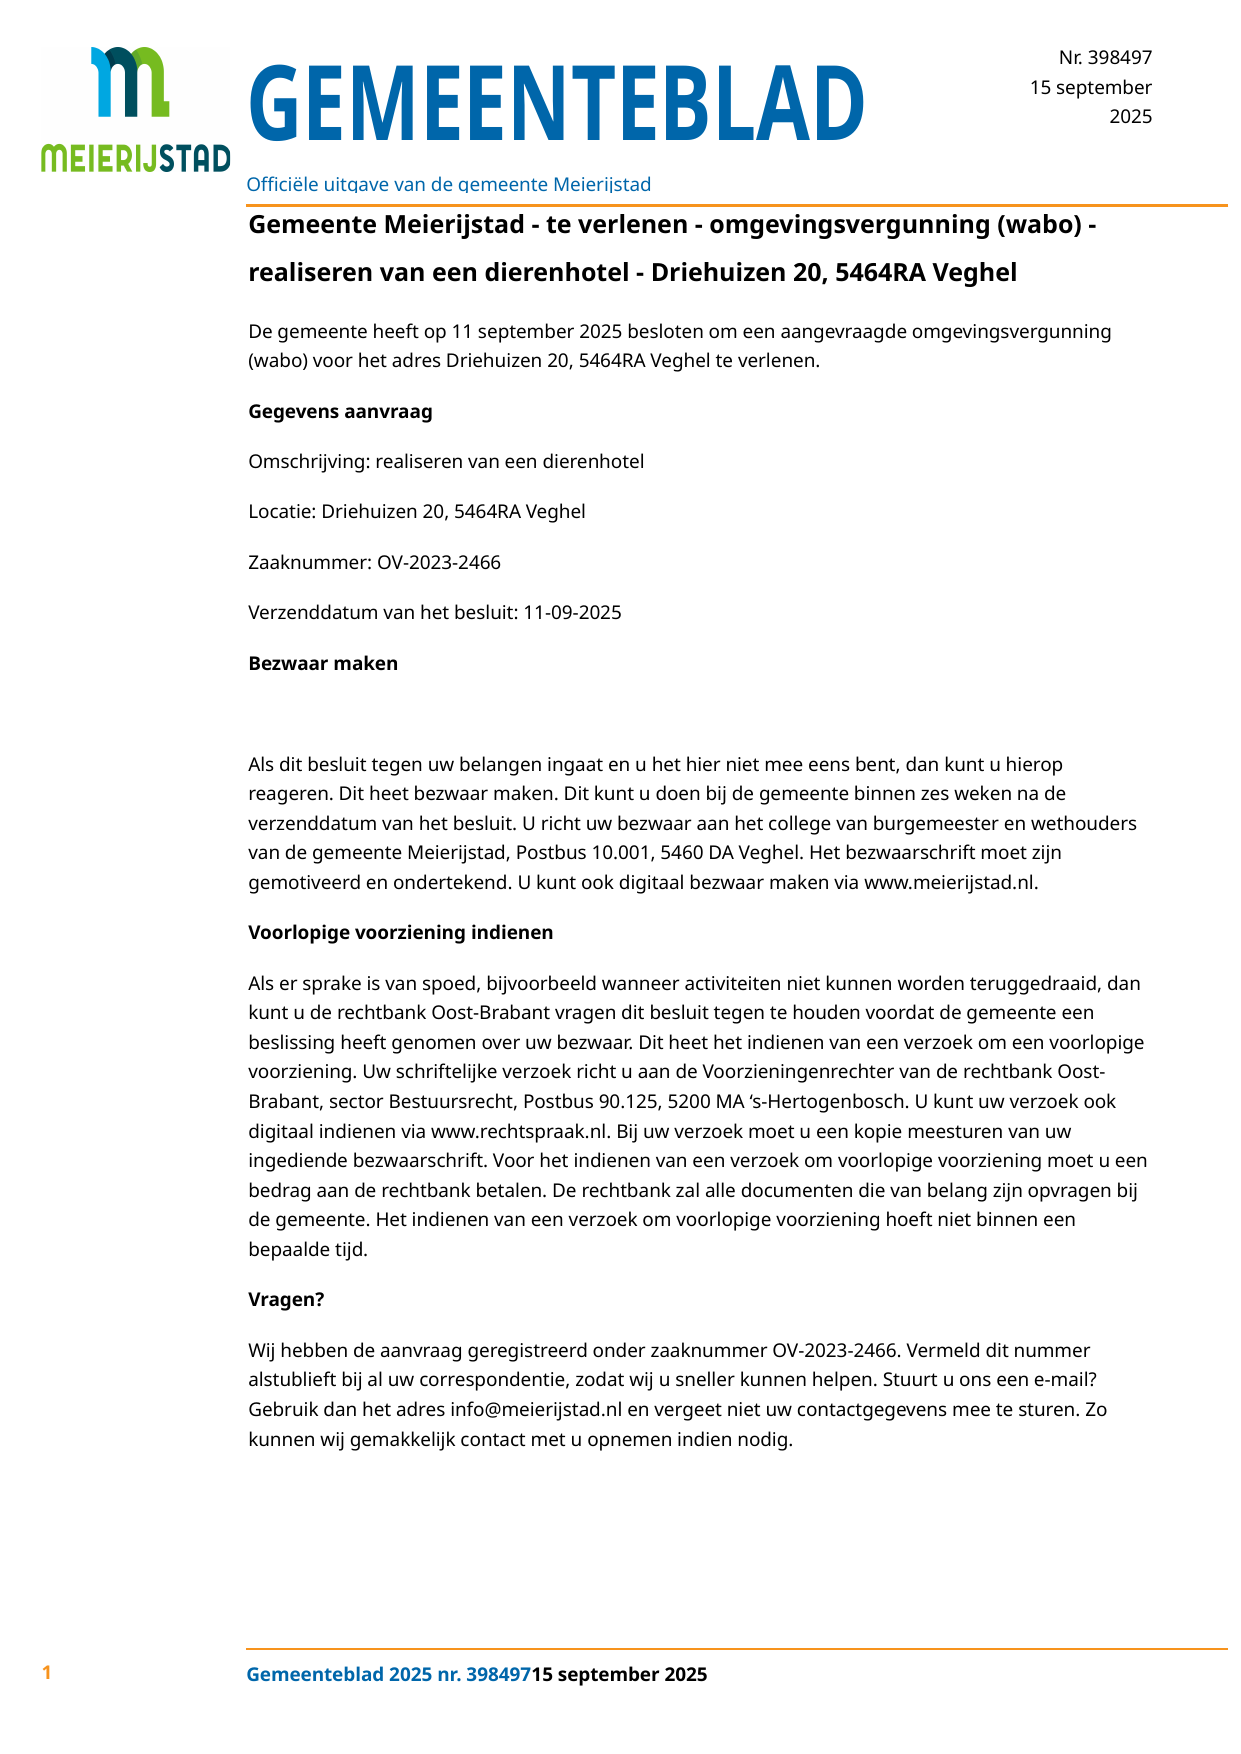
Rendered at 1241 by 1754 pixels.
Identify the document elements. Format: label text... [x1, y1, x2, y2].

text Zaaknummer: OV-2023-2466 [248, 549, 1152, 575]
text Locatie: Driehuizen 20, 5464RA Veghel [248, 499, 1152, 524]
text Als er sprake is van spoed, bijvoorbeeld wanneer activiteiten niet kunnen worden teruggedraaid, dan kunt u de rechtbank Oost-Brabant vragen dit besluit tegen te houden voordat de gemeente een beslissing heeft genomen over uw bezwaar. Dit heet het indienen van een verzoek om een voorlopige voorziening. Uw schriftelijke verzoek richt u aan de Voorzieningenrechter van de rechtbank Oost-Brabant, sector Bestuursrecht, Postbus 90.125, 5200 MA ‘s-Hertogenbosch. U kunt uw verzoek ook digitaal indienen via www.rechtspraak.nl. Bij uw verzoek moet u een kopie meesturen van uw ingediende bezwaarschrift. Voor het indienen van een verzoek om voorlopige voorziening moet u een bedrag aan de rechtbank betalen. De rechtbank zal alle documenten die van belang zijn opvragen bij de gemeente. Het indienen van een verzoek om voorlopige voorziening hoeft niet binnen een bepaalde tijd. [248, 970, 1152, 1262]
text Gemeente Meierijstad - te verlenen - omgevingsvergunning (wabo) - realiseren van een dierenhotel - Driehuizen 20, 5464RA Veghel [248, 207, 1152, 288]
text Wij hebben de aanvraag geregistreerd onder zaaknummer OV-2023-2466. Vermeld dit nummer alstublieft bij al uw correspondentie, zodat wij u sneller kunnen helpen. Stuurt u ons een e-mail? Gebruik dan het adres info@meierijstad.nl en vergeet niet uw contactgegevens mee te sturen. Zo kunnen wij gemakkelijk contact met u opnemen indien nodig. [248, 1337, 1152, 1452]
text De gemeente heeft op 11 september 2025 besloten om een aangevraagde omgevingsvergunning (wabo) voor het adres Driehuizen 20, 5464RA Veghel te verlenen. [248, 318, 1152, 373]
text Bezwaar maken [248, 650, 1152, 676]
text Vragen? [248, 1287, 1152, 1312]
text Verzenddatum van het besluit: 11-09-2025 [248, 599, 1152, 625]
text Gegevens aanvraag [248, 398, 1152, 424]
text Omschrijving: realiseren van een dierenhotel [248, 448, 1152, 474]
picture [41, 47, 231, 172]
text Voorlopige voorziening indienen [248, 919, 1152, 945]
text Als dit besluit tegen uw belangen ingaat en u het hier niet mee eens bent, dan kunt u hierop reageren. Dit heet bezwaar maken. Dit kunt u doen bij de gemeente binnen zes weken na de verzenddatum van het besluit. U richt uw bezwaar aan het college van burgemeester en wethouders van de gemeente Meierijstad, Postbus 10.001, 5460 DA Veghel. Het bezwaarschrift moet zijn gemotiveerd en ondertekend. U kunt ook digitaal bezwaar maken via www.meierijstad.nl. [248, 751, 1152, 895]
